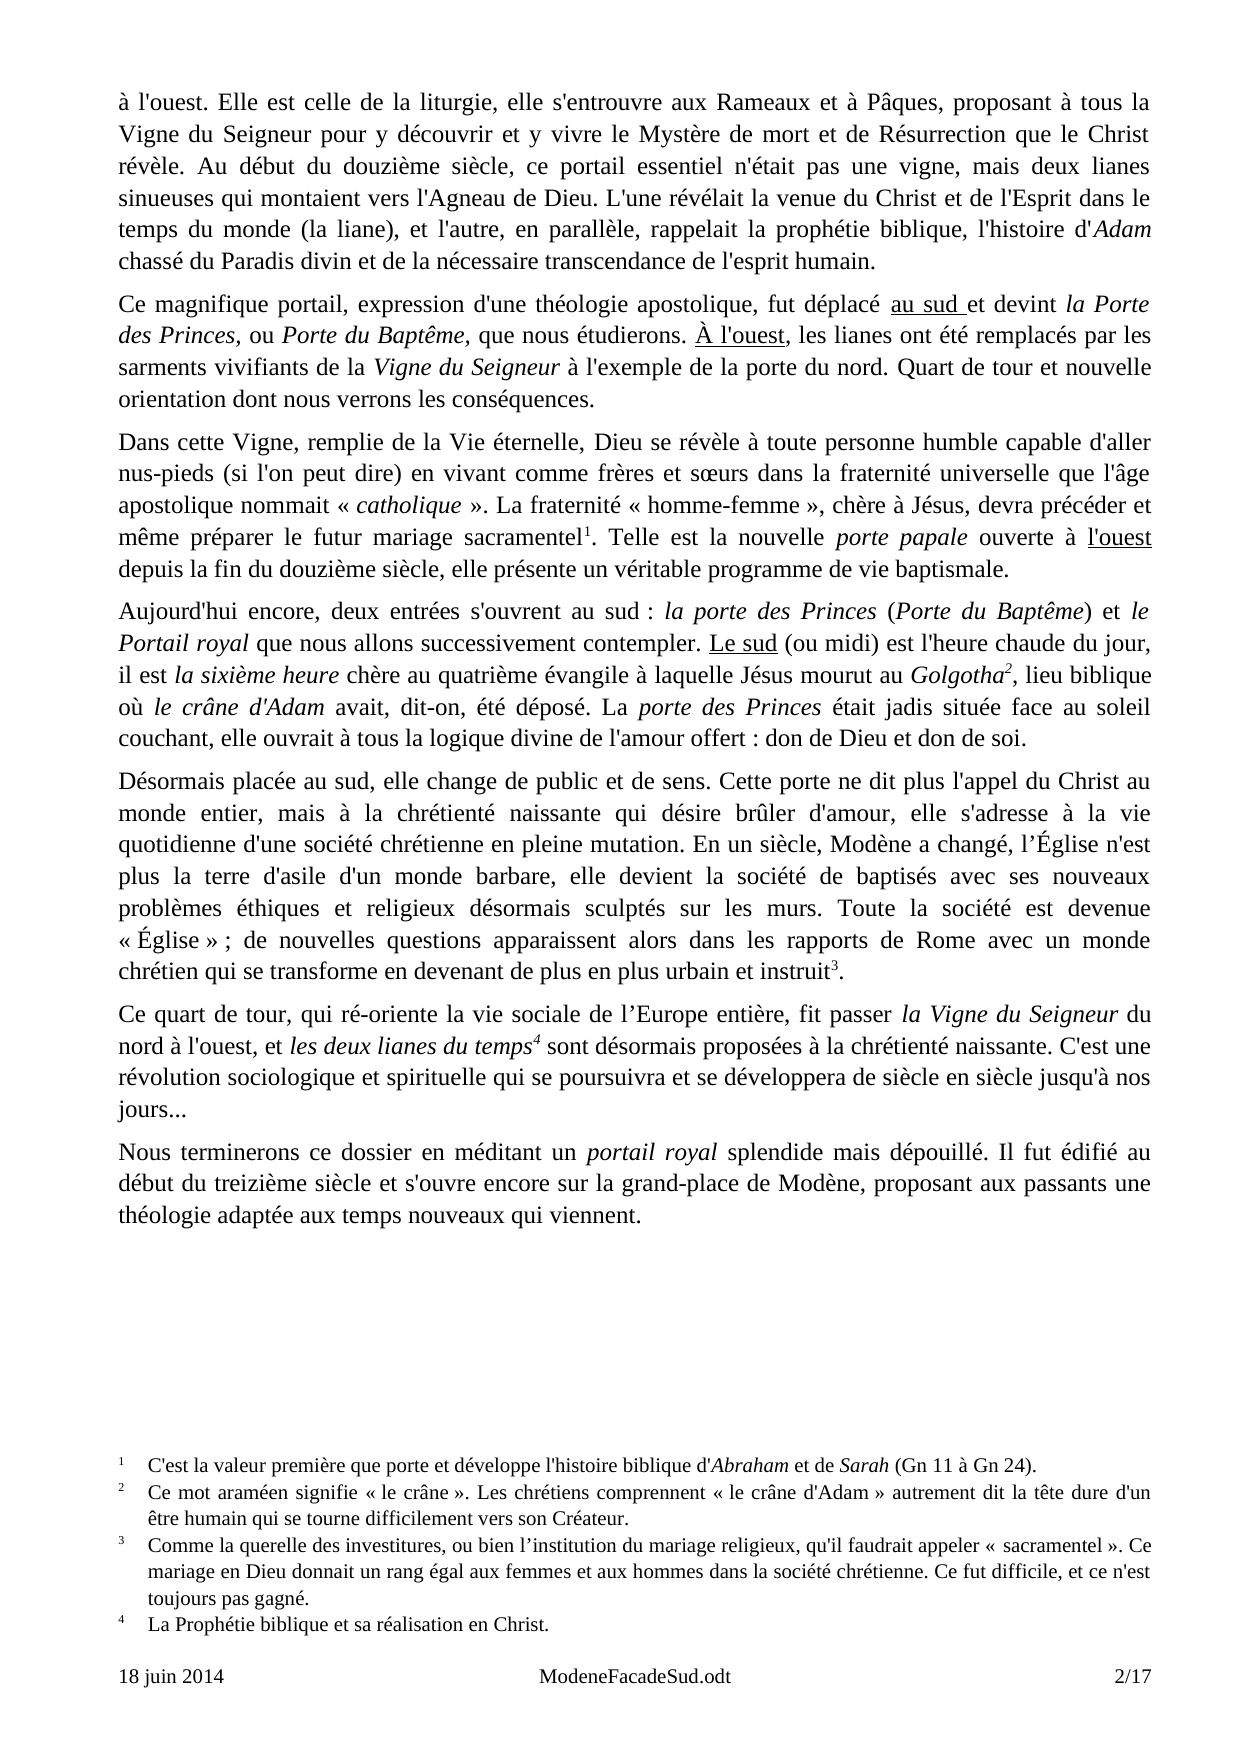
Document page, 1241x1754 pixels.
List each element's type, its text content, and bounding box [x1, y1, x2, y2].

text Nous terminerons ce dossier en méditant un portail royal splendide mais dépouillé. Il fut édifié au début du treizième siècle et s'ouvre encore sur la grand-place de Modène, proposant aux passants une théologie adaptée aux temps nouveaux qui viennent. [118, 1138, 1152, 1229]
text Ce magnifique portail, expression d'une théologie apostolique, fut déplacé au sud et devint la Porte des Princes, ou Porte du Baptême, que nous étudierons. À l'ouest, les lianes ont été remplacés par les sarments vivifiants de la Vigne du Seigneur à l'exemple de la porte du nord. Quart de tour et nouvelle orientation dont nous verrons les conséquences. [118, 290, 1152, 413]
text Aujourd'hui encore, deux entrées s'ouvrent au sud : la porte des Princes (Porte du Baptême) et le Portail royal que nous allons successivement contempler. Le sud (ou midi) est l'heure chaude du jour, il est la sixième heure chère au quatrième évangile à laquelle Jésus mourut au Golgotha, lieu biblique où le crâne d'Adam avait, dit-on, été déposé. La porte des Princes était jadis située face au soleil couchant, elle ouvrait à tous la logique divine de l'amour offert : don de Dieu et don de soi. [118, 597, 1152, 752]
text Dans cette Vigne, remplie de la Vie éternelle, Dieu se révèle à toute personne humble capable d'aller nus-pieds (si l'on peut dire) en vivant comme frères et sœurs dans la fraternité universelle que l'âge apostolique nommait « catholique ». La fraternité « homme-femme », chère à Jésus, devra précéder et même préparer le futur mariage sacramentel. Telle est la nouvelle porte papale ouverte à l'ouest depuis la fin du douzième siècle, elle présente un véritable programme de vie baptismale. [118, 428, 1152, 582]
text à l'ouest. Elle est celle de la liturgie, elle s'entrouvre aux Rameaux et à Pâques, proposant à tous la Vigne du Seigneur pour y découvrir et y vivre le Mystère de mort et de Résurrection que le Christ révèle. Au début du douzième siècle, ce portail essentiel n'était pas une vigne, mais deux lianes sinueuses qui montaient vers l'Agneau de Dieu. L'une révélait la venue du Christ et de l'Esprit dans le temps du monde (la liane), et l'autre, en parallèle, rappelait la prophétie biblique, l'histoire d'Adam chassé du Paradis divin et de la nécessaire transcendance de l'esprit humain. [118, 88, 1152, 275]
text Comme la querelle des investitures, ou bien l’institution du mariage religieux, qu'il faudrait appeler « sacramentel ». Ce mariage en Dieu donnait un rang égal aux femmes et aux hommes dans la société chrétienne. Ce fut difficile, et ce n'est toujours pas gagné. [118, 1533, 1152, 1609]
text La Prophétie biblique et sa réalisation en Christ. [118, 1613, 1152, 1636]
text Ce mot araméen signifie « le crâne ». Les chrétiens comprennent « le crâne d'Adam » autrement dit la tête dure d'un être humain qui se tourne difficilement vers son Créateur. [118, 1481, 1152, 1530]
text C'est la valeur première que porte et développe l'histoire biblique d'Abraham et de Sarah (Gn 11 à Gn 24). [118, 1454, 1152, 1477]
text Ce quart de tour, qui ré-oriente la vie sociale de l’Europe entière, fit passer la Vigne du Seigneur du nord à l'ouest, et les deux lianes du temps sont désormais proposées à la chrétienté naissante. C'est une révolution sociologique et spirituelle qui se poursuivra et se développera de siècle en siècle jusqu'à nos jours... [118, 1000, 1152, 1123]
text Désormais placée au sud, elle change de public et de sens. Cette porte ne dit plus l'appel du Christ au monde entier, mais à la chrétienté naissante qui désire brûler d'amour, elle s'adresse à la vie quotidienne d'une société chrétienne en pleine mutation. En un siècle, Modène a changé, l’Église n'est plus la terre d'asile d'un monde barbare, elle devient la société de baptisés avec ses nouveaux problèmes éthiques et religieux désormais sculptés sur les murs. Toute la société est devenue « Église » ; de nouvelles questions apparaissent alors dans les rapports de Rome avec un monde chrétien qui se transforme en devenant de plus en plus urbain et instruit. [118, 767, 1152, 985]
